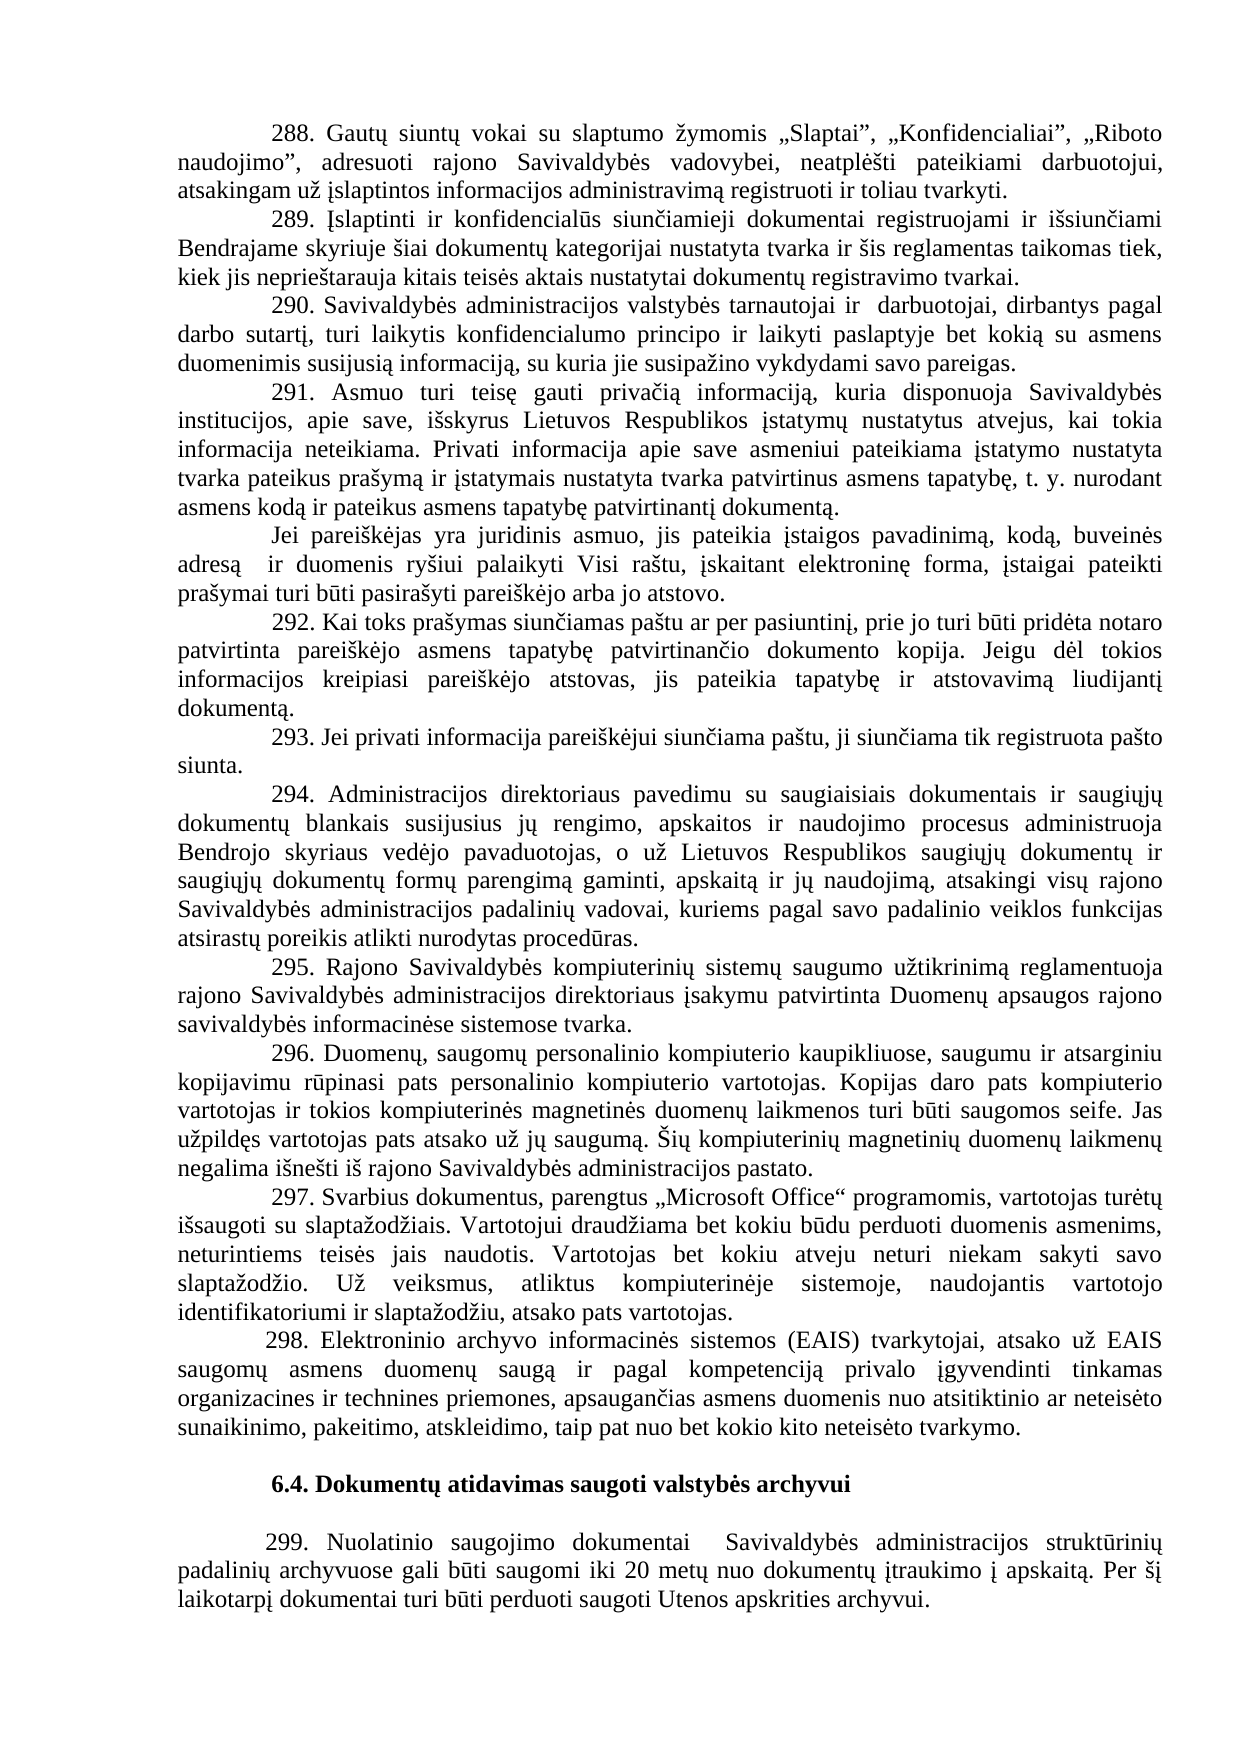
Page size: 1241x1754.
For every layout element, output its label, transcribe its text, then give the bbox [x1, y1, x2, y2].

text 291. Asmuo turi teisę gauti privačią informaciją, kuria disponuoja Savivaldybės institucijos, apie save, išskyrus Lietuvos Respublikos įstatymų nustatytus atvejus, kai tokia informacija neteikiama. Privati informacija apie save asmeniui pateikiama įstatymo nustatyta tvarka pateikus prašymą ir įstatymais nustatyta tvarka patvirtinus asmens tapatybę, t. y. nurodant asmens kodą ir pateikus asmens tapatybę patvirtinantį dokumentą. [177, 377, 1163, 521]
text 294. Administracijos direktoriaus pavedimu su saugiaisiais dokumentais ir saugiųjų dokumentų blankais susijusius jų rengimo, apskaitos ir naudojimo procesus administruoja Bendrojo skyriaus vedėjo pavaduotojas, o už Lietuvos Respublikos saugiųjų dokumentų ir saugiųjų dokumentų formų parengimą gaminti, apskaitą ir jų naudojimą, atsakingi visų rajono Savivaldybės administracijos padalinių vadovai, kuriems pagal savo padalinio veiklos funkcijas atsirastų poreikis atlikti nurodytas procedūras. [177, 779, 1163, 952]
text 295. Rajono Savivaldybės kompiuterinių sistemų saugumo užtikrinimą reglamentuoja rajono Savivaldybės administracijos direktoriaus įsakymu patvirtinta Duomenų apsaugos rajono savivaldybės informacinėse sistemose tvarka. [177, 952, 1163, 1038]
text 298. Elektroninio archyvo informacinės sistemos (EAIS) tvarkytojai, atsako už EAIS saugomų asmens duomenų saugą ir pagal kompetenciją privalo įgyvendinti tinkamas organizacines ir technines priemones, apsaugančias asmens duomenis nuo atsitiktinio ar neteisėto sunaikinimo, pakeitimo, atskleidimo, taip pat nuo bet kokio kito neteisėto tvarkymo. [177, 1326, 1163, 1441]
text 293. Jei privati informacija pareiškėjui siunčiama paštu, ji siunčiama tik registruota pašto siunta. [177, 722, 1163, 779]
text 296. Duomenų, saugomų personalinio kompiuterio kaupikliuose, saugumu ir atsarginiu kopijavimu rūpinasi pats personalinio kompiuterio vartotojas. Kopijas daro pats kompiuterio vartotojas ir tokios kompiuterinės magnetinės duomenų laikmenos turi būti saugomos seife. Jas užpildęs vartotojas pats atsako už jų saugumą. Šių kompiuterinių magnetinių duomenų laikmenų negalima išnešti iš rajono Savivaldybės administracijos pastato. [177, 1038, 1163, 1182]
text Jei pareiškėjas yra juridinis asmuo, jis pateikia įstaigos pavadinimą, kodą, buveinės adresą ir duomenis ryšiui palaikyti Visi raštu, įskaitant elektroninę forma, įstaigai pateikti prašymai turi būti pasirašyti pareiškėjo arba jo atstovo. [177, 521, 1163, 607]
text 6.4. Dokumentų atidavimas saugoti valstybės archyvui [177, 1469, 1163, 1498]
text 299. Nuolatinio saugojimo dokumentai Savivaldybės administracijos struktūrinių padalinių archyvuose gali būti saugomi iki 20 metų nuo dokumentų įtraukimo į apskaitą. Per šį laikotarpį dokumentai turi būti perduoti saugoti Utenos apskrities archyvui. [177, 1527, 1163, 1613]
text 289. Įslaptinti ir konfidencialūs siunčiamieji dokumentai registruojami ir išsiunčiami Bendrajame skyriuje šiai dokumentų kategorijai nustatyta tvarka ir šis reglamentas taikomas tiek, kiek jis neprieštarauja kitais teisės aktais nustatytai dokumentų registravimo tvarkai. [177, 204, 1163, 291]
text 288. Gautų siuntų vokai su slaptumo žymomis „Slaptai”, „Konfidencialiai”, „Riboto naudojimo”, adresuoti rajono Savivaldybės vadovybei, neatplėšti pateikiami darbuotojui, atsakingam už įslaptintos informacijos administravimą registruoti ir toliau tvarkyti. [177, 118, 1163, 204]
text 297. Svarbius dokumentus, parengtus „Microsoft Office“ programomis, vartotojas turėtų išsaugoti su slaptažodžiais. Vartotojui draudžiama bet kokiu būdu perduoti duomenis asmenims, neturintiems teisės jais naudotis. Vartotojas bet kokiu atveju neturi niekam sakyti savo slaptažodžio. Už veiksmus, atliktus kompiuterinėje sistemoje, naudojantis vartotojo identifikatoriumi ir slaptažodžiu, atsako pats vartotojas. [177, 1182, 1163, 1326]
text 292. Kai toks prašymas siunčiamas paštu ar per pasiuntinį, prie jo turi būti pridėta notaro patvirtinta pareiškėjo asmens tapatybę patvirtinančio dokumento kopija. Jeigu dėl tokios informacijos kreipiasi pareiškėjo atstovas, jis pateikia tapatybę ir atstovavimą liudijantį dokumentą. [177, 607, 1163, 722]
text 290. Savivaldybės administracijos valstybės tarnautojai ir darbuotojai, dirbantys pagal darbo sutartį, turi laikytis konfidencialumo principo ir laikyti paslaptyje bet kokią su asmens duomenimis susijusią informaciją, su kuria jie susipažino vykdydami savo pareigas. [177, 291, 1163, 377]
